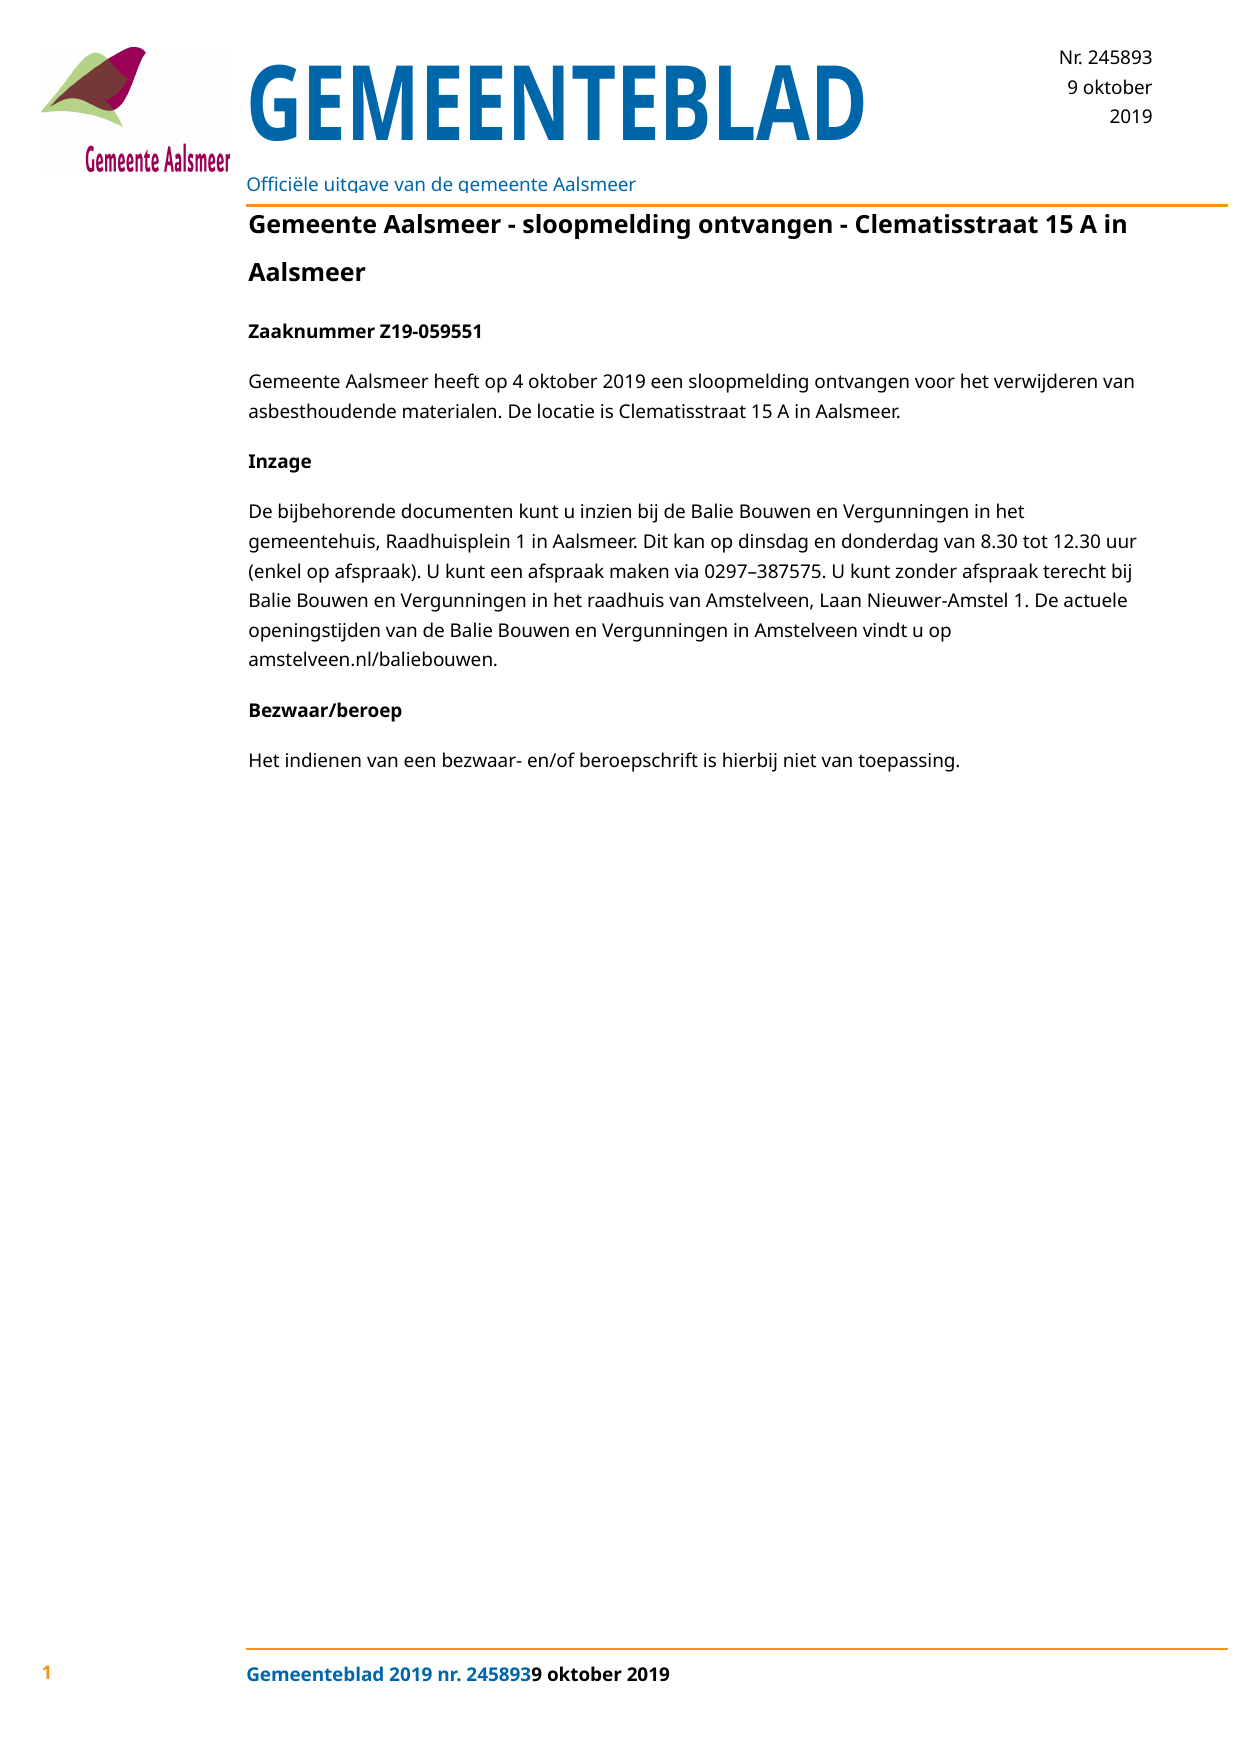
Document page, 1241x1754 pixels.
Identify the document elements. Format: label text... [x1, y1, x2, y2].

text Gemeente Aalsmeer heeft op 4 oktober 2019 een sloopmelding ontvangen voor het verwijderen van asbesthoudende materialen. De locatie is Clematisstraat 15 A in Aalsmeer. [248, 368, 1152, 424]
text Bezwaar/beroep [248, 697, 1152, 723]
text Het indienen van een bezwaar- en/of beroepschrift is hierbij niet van toepassing. [248, 747, 1152, 773]
text Zaaknummer Z19-059551 [248, 318, 1152, 344]
picture [41, 47, 231, 172]
text De bijbehorende documenten kunt u inzien bij de Balie Bouwen en Vergunningen in het gemeentehuis, Raadhuisplein 1 in Aalsmeer. Dit kan op dinsdag en donderdag van 8.30 tot 12.30 uur (enkel op afspraak). U kunt een afspraak maken via 0297–387575. U kunt zonder afspraak terecht bij Balie Bouwen en Vergunningen in het raadhuis van Amstelveen, Laan Nieuwer-Amstel 1. De actuele openingstijden van de Balie Bouwen en Vergunningen in Amstelveen vindt u op amstelveen.nl/baliebouwen. [248, 499, 1152, 672]
text Inzage [248, 448, 1152, 474]
text Gemeente Aalsmeer - sloopmelding ontvangen - Clematisstraat 15 A in Aalsmeer [248, 207, 1152, 288]
